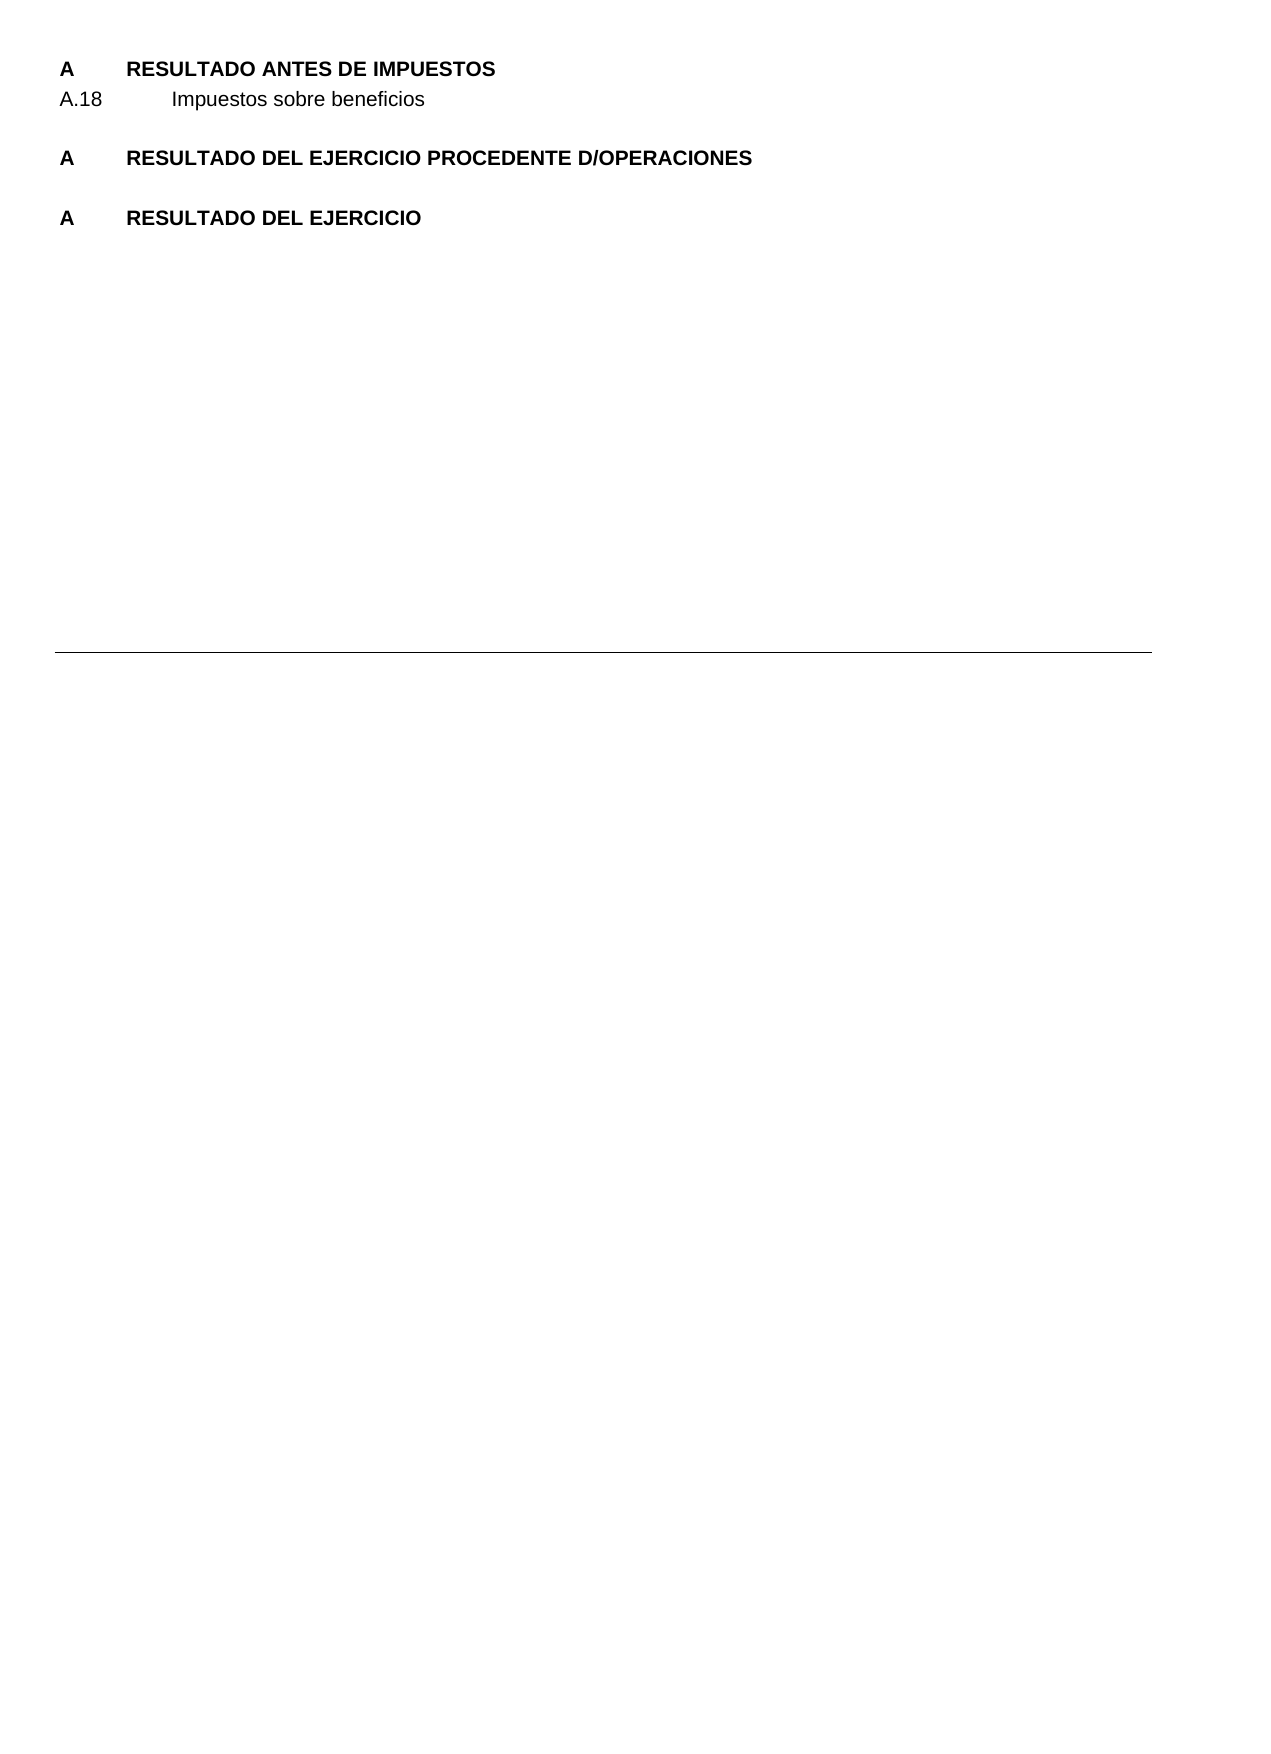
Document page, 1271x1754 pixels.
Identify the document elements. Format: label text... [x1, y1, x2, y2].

table_cell A RESULTADO DEL EJERCICIO PROCEDENTE D/OPERACIONES [54, 129, 617, 188]
table_cell A RESULTADO DEL EJERCICIO [54, 188, 617, 229]
table_cell A.18 Impuestos sobre beneficios [54, 84, 617, 129]
table_cell A RESULTADO ANTES DE IMPUESTOS [54, 40, 617, 84]
